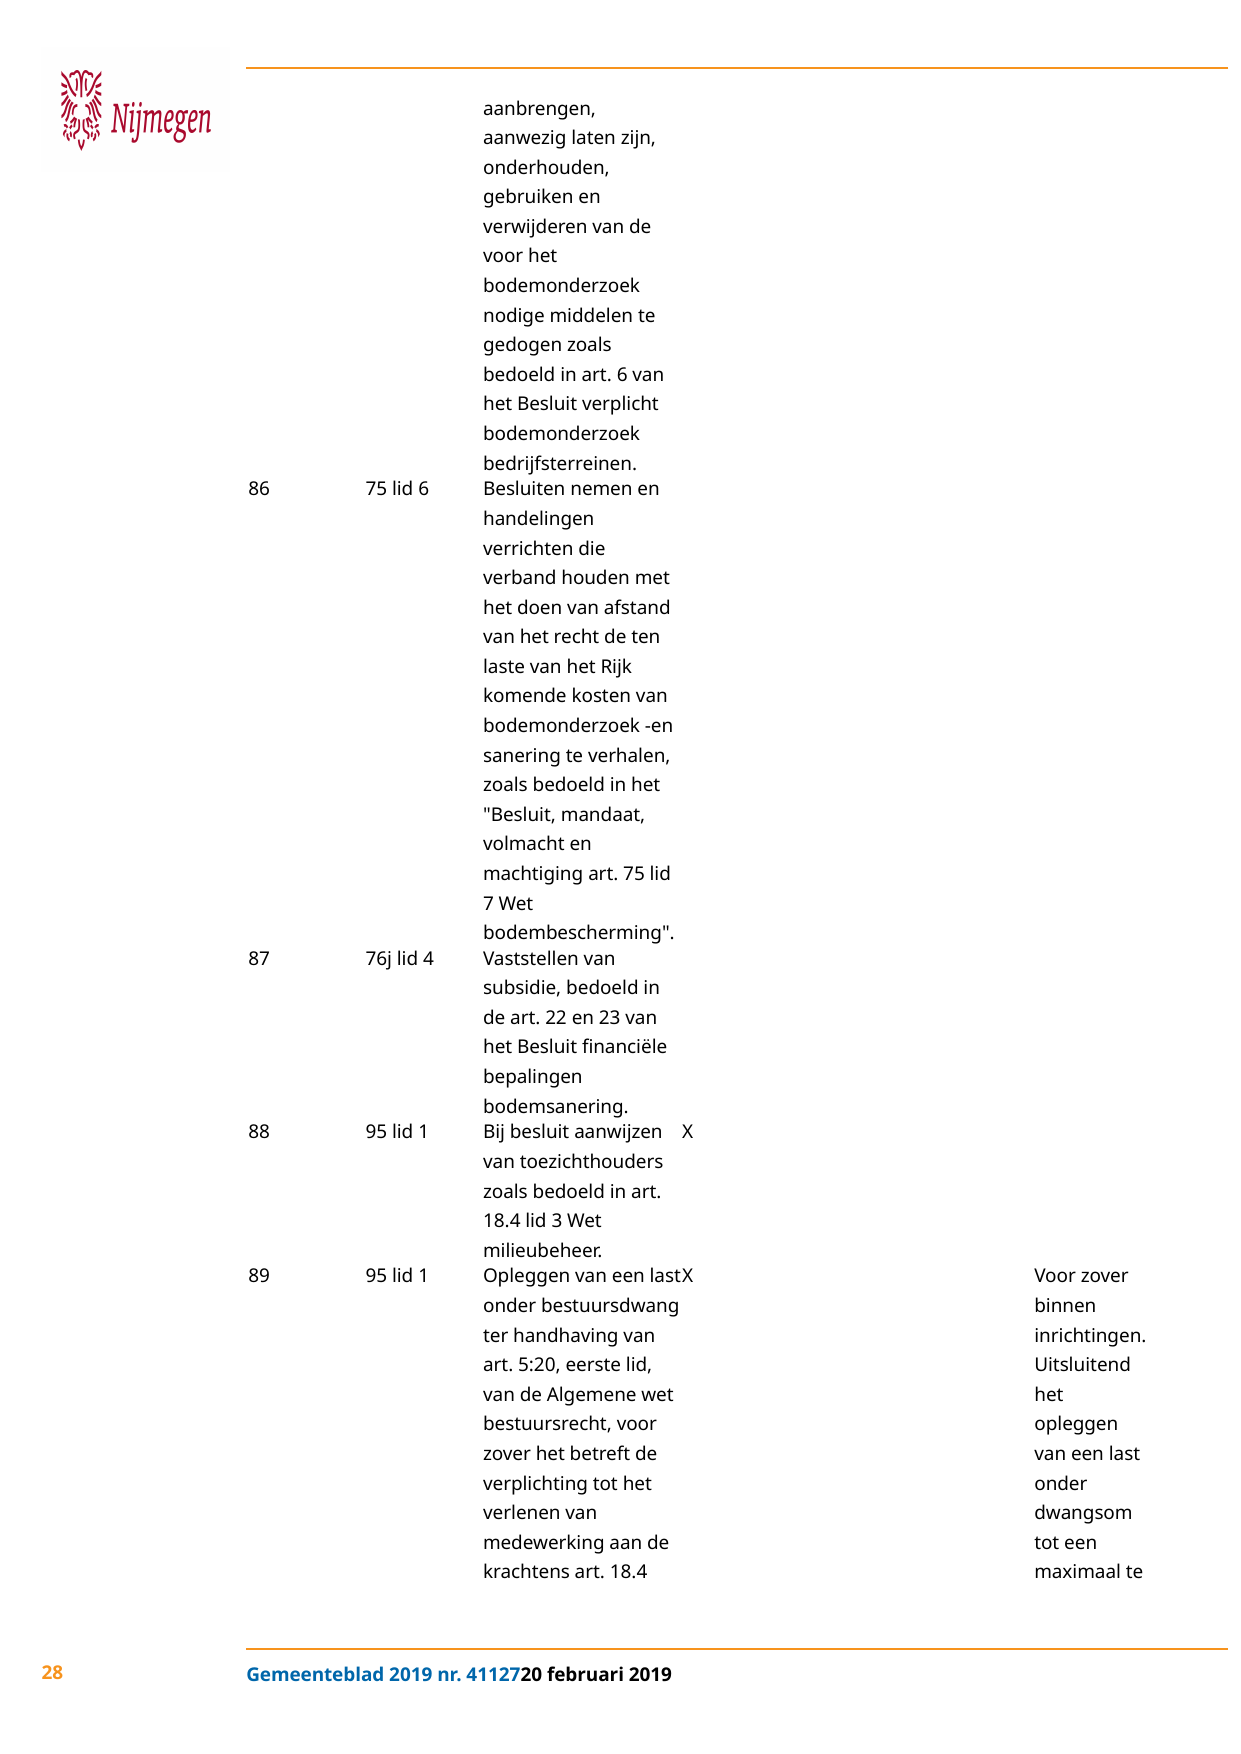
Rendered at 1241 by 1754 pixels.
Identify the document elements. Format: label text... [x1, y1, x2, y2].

table_cell [799, 1263, 1034, 1584]
table_cell 86 [248, 476, 365, 945]
table_cell Besluiten nemen en handelingen verrichten die verband houden met het doen van afstand van het recht de ten laste van het Rijk komende kosten van bodemonderzoek -en sanering te verhalen, zoals bedoeld in het "Besluit, mandaat, volmacht en machtiging art. 75 lid 7 Wet bodembescherming". [483, 476, 682, 945]
picture [41, 47, 231, 172]
table_cell [682, 945, 799, 1119]
table_cell [1034, 476, 1152, 945]
table_cell Opleggen van een last onder bestuursdwang ter handhaving van art. 5:20, eerste lid, van de Algemene wet bestuursrecht, voor zover het betreft de verplichting tot het verlenen van medewerking aan de krachtens art. 18.4 [483, 1263, 682, 1584]
table_cell [1034, 95, 1152, 476]
table_cell 89 [248, 1263, 365, 1584]
table_cell 75 lid 6 [365, 476, 483, 945]
table_cell 95 lid 1 [365, 1119, 483, 1263]
table_cell [1034, 1119, 1152, 1263]
table_cell [365, 95, 483, 476]
table_cell [799, 945, 1034, 1119]
table_cell Bij besluit aanwijzen van toezichthouders zoals bedoeld in art. 18.4 lid 3 Wet milieubeheer. [483, 1119, 682, 1263]
table_cell [799, 1119, 1034, 1263]
table_cell [799, 476, 1034, 945]
table_cell 95 lid 1 [365, 1263, 483, 1584]
table_cell aanbrengen, aanwezig laten zijn, onderhouden, gebruiken en verwijderen van de voor het bodemonderzoek nodige middelen te gedogen zoals bedoeld in art. 6 van het Besluit verplicht bodemonderzoek bedrijfsterreinen. [483, 95, 682, 476]
table_cell Vaststellen van subsidie, bedoeld in de art. 22 en 23 van het Besluit financiële bepalingen bodemsanering. [483, 945, 682, 1119]
table_cell [682, 476, 799, 945]
table_cell Voor zover binnen inrichtingen. Uitsluitend het opleggen van een last onder dwangsom tot een maximaal te [1034, 1263, 1152, 1584]
table_cell X [682, 1263, 799, 1584]
table_cell 87 [248, 945, 365, 1119]
table_cell [682, 95, 799, 476]
table_cell [799, 95, 1034, 476]
table_cell [248, 95, 365, 476]
table_cell 76j lid 4 [365, 945, 483, 1119]
table_cell 88 [248, 1119, 365, 1263]
table_cell [1034, 945, 1152, 1119]
table_cell X [682, 1119, 799, 1263]
